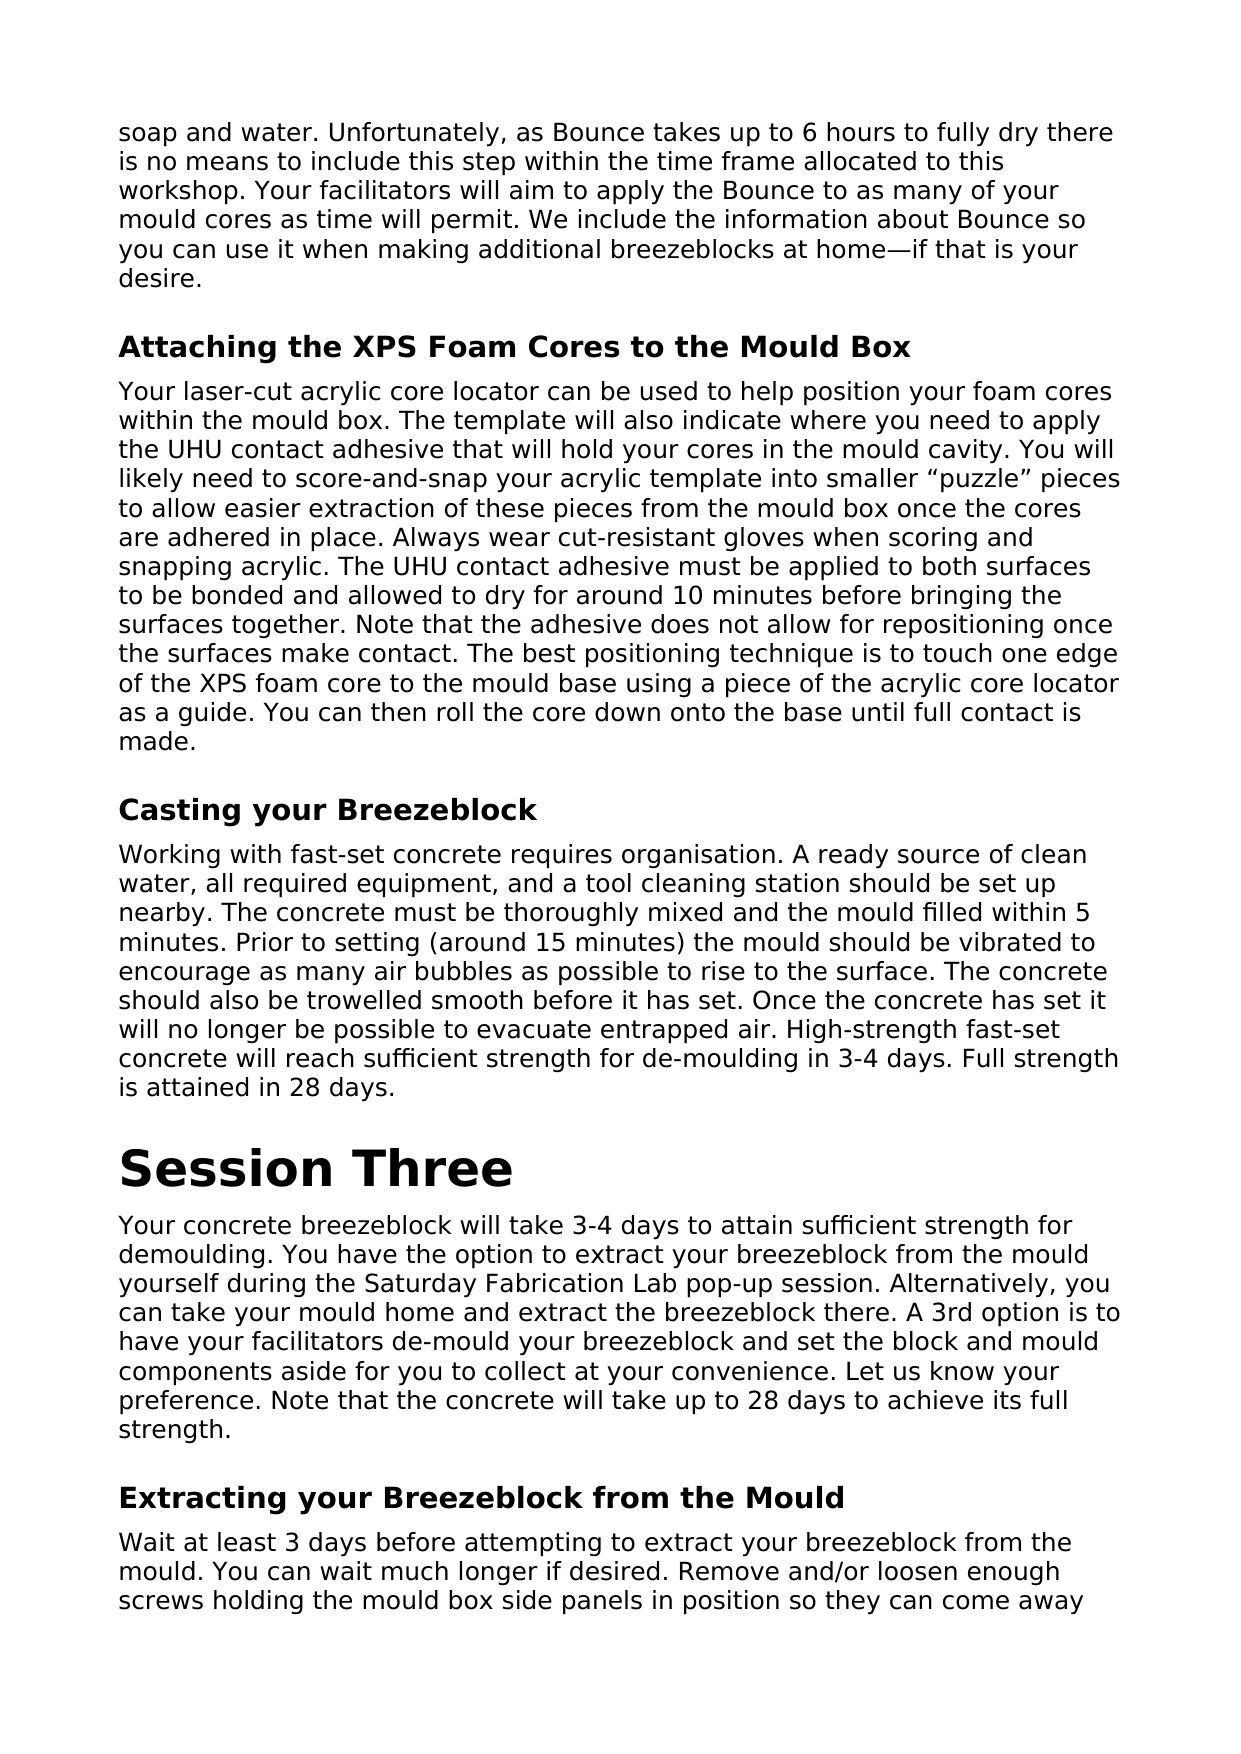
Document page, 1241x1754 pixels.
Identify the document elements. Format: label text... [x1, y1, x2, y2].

subtitle Session Three [118, 1140, 1122, 1198]
subtitle Casting your Breezeblock [118, 794, 1122, 828]
subtitle Extracting your Breezeblock from the Mould [118, 1482, 1122, 1516]
text Your concrete breezeblock will take 3-4 days to attain sufficient strength for demoulding. You have the option to extract your breezeblock from the mould yourself during the Saturday Fabrication Lab pop-up session. Alternatively, you can take your mould home and extract the breezeblock there. A 3rd option is to have your facilitators de-mould your breezeblock and set the block and mould components aside for you to collect at your convenience. Let us know your preference. Note that the concrete will take up to 28 days to achieve its full strength. [118, 1211, 1122, 1444]
text soap and water. Unfortunately, as Bounce takes up to 6 hours to fully dry there is no means to include this step within the time frame allocated to this workshop. Your facilitators will aim to apply the Bounce to as many of your mould cores as time will permit. We include the information about Bounce so you can use it when making additional breezeblocks at home—if that is your desire. [118, 118, 1122, 293]
text Wait at least 3 days before attempting to extract your breezeblock from the mould. You can wait much longer if desired. Remove and/or loosen enough screws holding the mould box side panels in position so they can come away [118, 1528, 1122, 1616]
text Working with fast-set concrete requires organisation. A ready source of clean water, all required equipment, and a tool cleaning station should be set up nearby. The concrete must be thoroughly mixed and the mould filled within 5 minutes. Prior to setting (around 15 minutes) the mould should be vibrated to encourage as many air bubbles as possible to rise to the surface. The concrete should also be trowelled smooth before it has set. Once the concrete has set it will no longer be possible to evacuate entrapped air. High-strength fast-set concrete will reach sufficient strength for de-moulding in 3-4 days. Full strength is attained in 28 days. [118, 840, 1122, 1103]
text Your laser-cut acrylic core locator can be used to help position your foam cores within the mould box. The template will also indicate where you need to apply the UHU contact adhesive that will hold your cores in the mould cavity. You will likely need to score-and-snap your acrylic template into smaller “puzzle” pieces to allow easier extraction of these pieces from the mould box once the cores are adhered in place. Always wear cut-resistant gloves when scoring and snapping acrylic. The UHU contact adhesive must be applied to both surfaces to be bonded and allowed to dry for around 10 minutes before bringing the surfaces together. Note that the adhesive does not allow for repositioning once the surfaces make contact. The best positioning technique is to touch one edge of the XPS foam core to the mould base using a piece of the acrylic core locator as a guide. You can then roll the core down onto the base until full contact is made. [118, 377, 1122, 756]
subtitle Attaching the XPS Foam Cores to the Mould Box [118, 331, 1122, 364]
